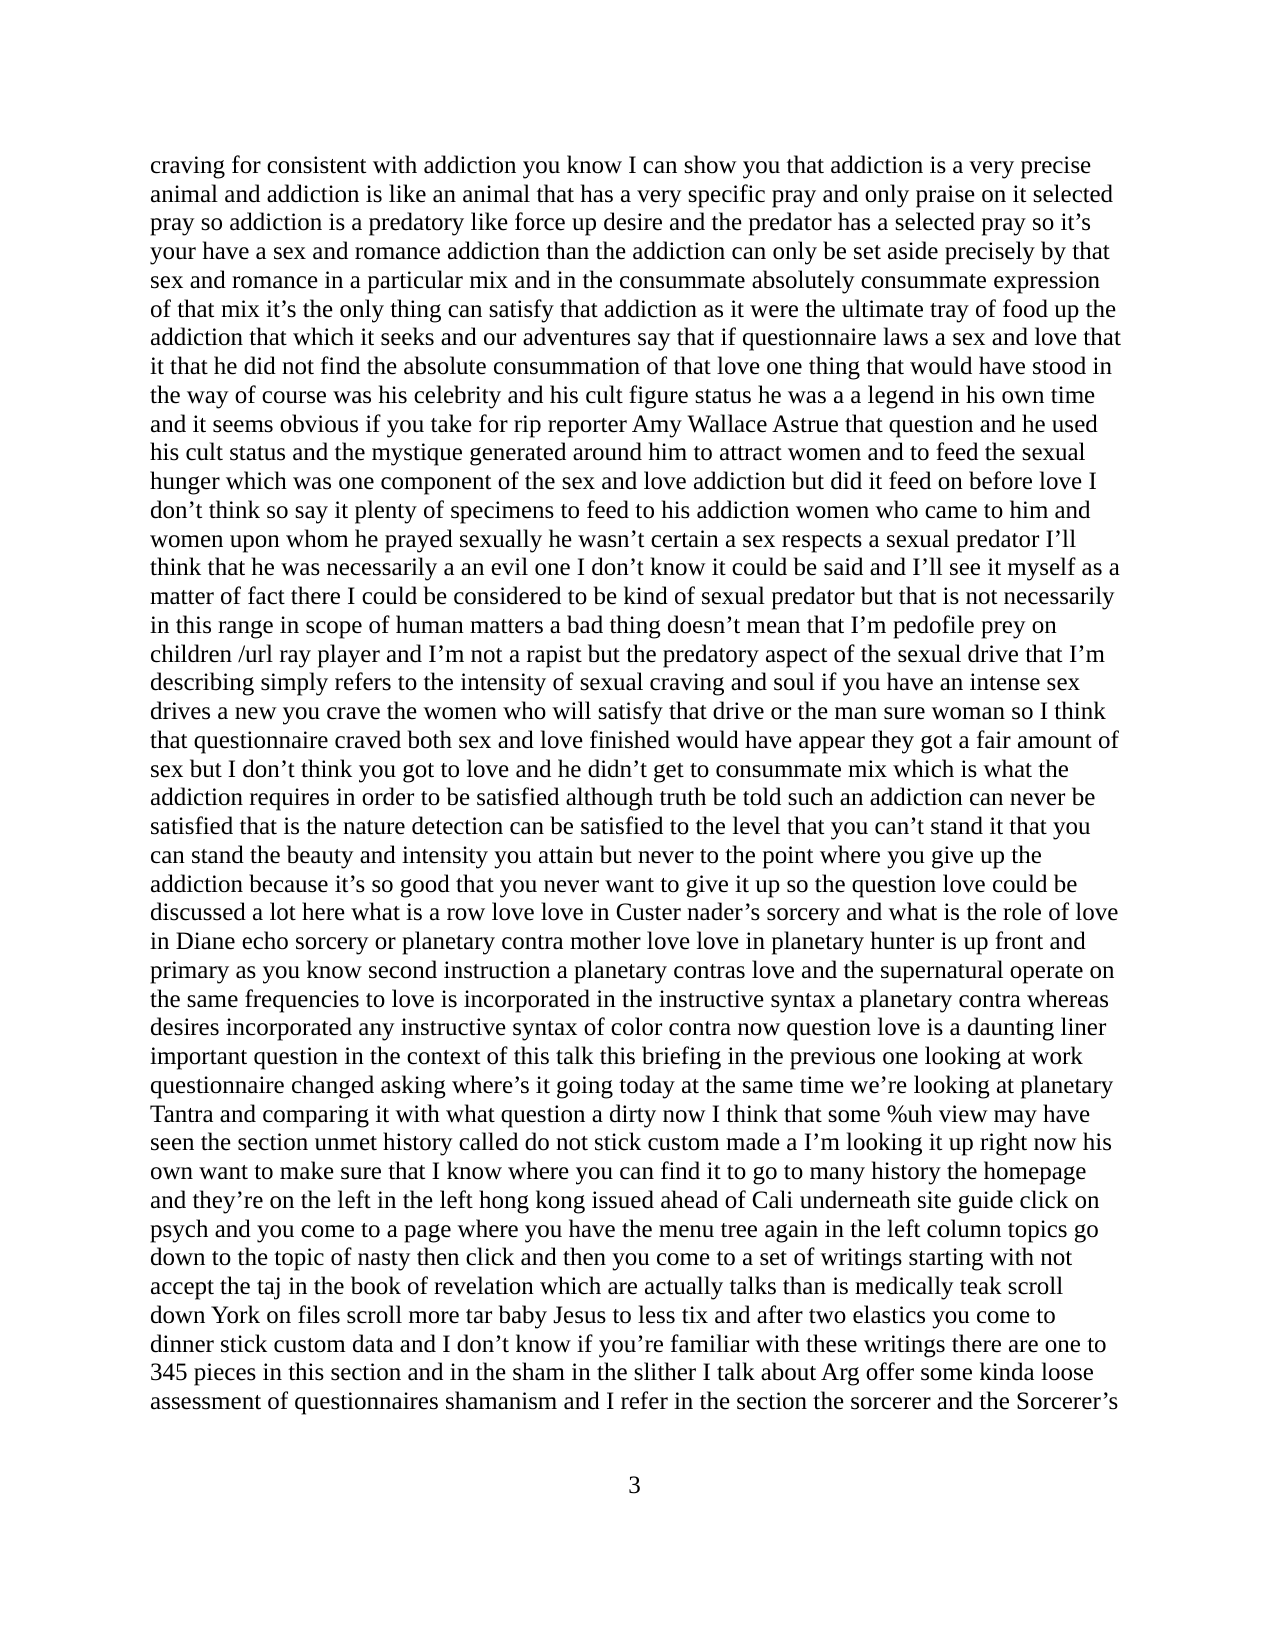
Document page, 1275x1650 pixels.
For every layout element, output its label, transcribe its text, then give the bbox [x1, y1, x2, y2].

text craving for consistent with addiction you know I can show you that addiction is a very precise animal and addiction is like an animal that has a very specific pray and only praise on it selected pray so addiction is a predatory like force up desire and the predator has a selected pray so it’s your have a sex and romance addiction than the addiction can only be set aside precisely by that sex and romance in a particular mix and in the consummate absolutely consummate expression of that mix it’s the only thing can satisfy that addiction as it were the ultimate tray of food up the addiction that which it seeks and our adventures say that if questionnaire laws a sex and love that it that he did not find the absolute consummation of that love one thing that would have stood in the way of course was his celebrity and his cult figure status he was a a legend in his own time and it seems obvious if you take for rip reporter Amy Wallace Astrue that question and he used his cult status and the mystique generated around him to attract women and to feed the sexual hunger which was one component of the sex and love addiction but did it feed on before love I don’t think so say it plenty of specimens to feed to his addiction women who came to him and women upon whom he prayed sexually he wasn’t certain a sex respects a sexual predator I’ll think that he was necessarily a an evil one I don’t know it could be said and I’ll see it myself as a matter of fact there I could be considered to be kind of sexual predator but that is not necessarily in this range in scope of human matters a bad thing doesn’t mean that I’m pedofile prey on children /url ray player and I’m not a rapist but the predatory aspect of the sexual drive that I’m describing simply refers to the intensity of sexual craving and soul if you have an intense sex drives a new you crave the women who will satisfy that drive or the man sure woman so I think that questionnaire craved both sex and love finished would have appear they got a fair amount of sex but I don’t think you got to love and he didn’t get to consummate mix which is what the addiction requires in order to be satisfied although truth be told such an addiction can never be satisfied that is the nature detection can be satisfied to the level that you can’t stand it that you can stand the beauty and intensity you attain but never to the point where you give up the addiction because it’s so good that you never want to give it up so the question love could be discussed a lot here what is a row love love in Custer nader’s sorcery and what is the role of love in Diane echo sorcery or planetary contra mother love love in planetary hunter is up front and primary as you know second instruction a planetary contras love and the supernatural operate on the same frequencies to love is incorporated in the instructive syntax a planetary contra whereas desires incorporated any instructive syntax of color contra now question love is a daunting liner important question in the context of this talk this briefing in the previous one looking at work questionnaire changed asking where’s it going today at the same time we’re looking at planetary Tantra and comparing it with what question a dirty now I think that some %uh view may have seen the section unmet history called do not stick custom made a I’m looking it up right now his own want to make sure that I know where you can find it to go to many history the homepage and they’re on the left in the left hong kong issued ahead of Cali underneath site guide click on psych and you come to a page where you have the menu tree again in the left column topics go down to the topic of nasty then click and then you come to a set of writings starting with not accept the taj in the book of revelation which are actually talks than is medically teak scroll down York on files scroll more tar baby Jesus to less tix and after two elastics you come to dinner stick custom data and I don’t know if you’re familiar with these writings there are one to 345 pieces in this section and in the sham in the slither I talk about Arg offer some kinda loose assessment of questionnaires shamanism and I refer in the section the sorcerer and the Sorcerer’s [150, 150, 1125, 1415]
